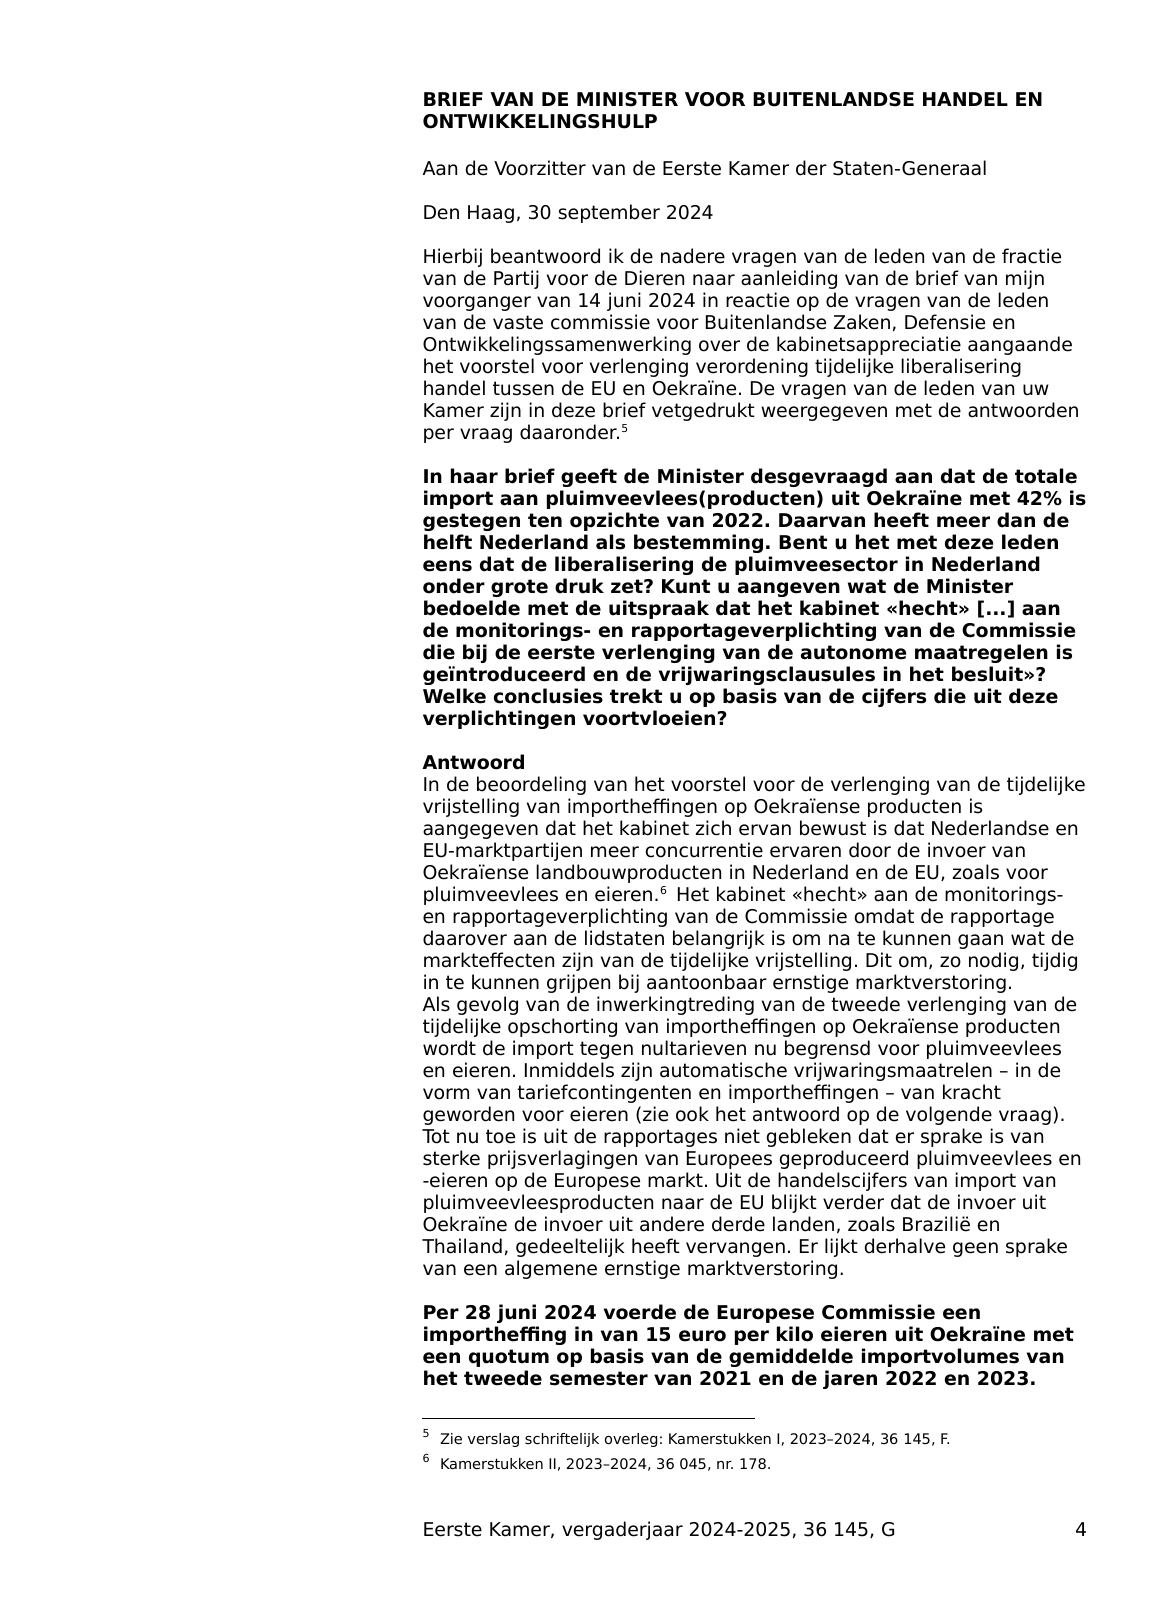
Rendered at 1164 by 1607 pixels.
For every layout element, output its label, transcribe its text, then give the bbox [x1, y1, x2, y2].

text In de beoordeling van het voorstel voor de verlenging van de tijdelijke vrijstelling van importheffingen op Oekraïense producten is aangegeven dat het kabinet zich ervan bewust is dat Nederlandse en EU-marktpartijen meer concurrentie ervaren door de invoer van Oekraïense landbouwproducten in Nederland en de EU, zoals voor pluimveevlees en eieren. Het kabinet «hecht» aan de monitorings- en rapportageverplichting van de Commissie omdat de rapportage daarover aan de lidstaten belangrijk is om na te kunnen gaan wat de markteffecten zijn van de tijdelijke vrijstelling. Dit om, zo nodig, tijdig in te kunnen grijpen bij aantoonbaar ernstige marktverstoring. [422, 774, 1087, 994]
text Als gevolg van de inwerkingtreding van de tweede verlenging van de tijdelijke opschorting van importheffingen op Oekraïense producten wordt de import tegen nultarieven nu begrensd voor pluimveevlees en eieren. Inmiddels zijn automatische vrijwaringsmaatrelen – in de vorm van tariefcontingenten en importheffingen – van kracht geworden voor eieren (zie ook het antwoord op de volgende vraag). Tot nu toe is uit de rapportages niet gebleken dat er sprake is van sterke prijsverlagingen van Europees geproduceerd pluimveevlees en -eieren op de Europese markt. Uit de handelscijfers van import van pluimveevleesproducten naar de EU blijkt verder dat de invoer uit Oekraïne de invoer uit andere derde landen, zoals Brazilië en Thailand, gedeeltelijk heeft vervangen. Er lijkt derhalve geen sprake van een algemene ernstige marktverstoring. [422, 994, 1087, 1280]
text Antwoord [422, 752, 1087, 774]
text In haar brief geeft de Minister desgevraagd aan dat de totale import aan pluimveevlees(producten) uit Oekraïne met 42% is gestegen ten opzichte van 2022. Daarvan heeft meer dan de helft Nederland als bestemming. Bent u het met deze leden eens dat de liberalisering de pluimveesector in Nederland onder grote druk zet? Kunt u aangeven wat de Minister bedoelde met de uitspraak dat het kabinet «hecht» [...] aan de monitorings- en rapportageverplichting van de Commissie die bij de eerste verlenging van de autonome maatregelen is geïntroduceerd en de vrijwaringsclausules in het besluit»? Welke conclusies trekt u op basis van de cijfers die uit deze verplichtingen voortvloeien? [422, 466, 1087, 730]
text Hierbij beantwoord ik de nadere vragen van de leden van de fractie van de Partij voor de Dieren naar aanleiding van de brief van mijn voorganger van 14 juni 2024 in reactie op de vragen van de leden van de vaste commissie voor Buitenlandse Zaken, Defensie en Ontwikkelingssamenwerking over de kabinetsappreciatie aangaande het voorstel voor verlenging verordening tijdelijke liberalisering handel tussen de EU en Oekraïne. De vragen van de leden van uw Kamer zijn in deze brief vetgedrukt weergegeven met de antwoorden per vraag daaronder. [422, 246, 1087, 444]
text Aan de Voorzitter van de Eerste Kamer der Staten-Generaal [422, 158, 1087, 180]
text Zie verslag schriftelijk overleg: Kamerstukken I, 2023–2024, 36 145, F. [422, 1427, 1087, 1449]
text Den Haag, 30 september 2024 [422, 202, 1087, 224]
text Per 28 juni 2024 voerde de Europese Commissie een importheffing in van 15 euro per kilo eieren uit Oekraïne met een quotum op basis van de gemiddelde importvolumes van het tweede semester van 2021 en de jaren 2022 en 2023. [422, 1302, 1087, 1390]
subtitle BRIEF VAN DE MINISTER VOOR BUITENLANDSE HANDEL EN ONTWIKKELINGSHULP [422, 89, 1087, 133]
text Kamerstukken II, 2023–2024, 36 045, nr. 178. [422, 1452, 1087, 1474]
